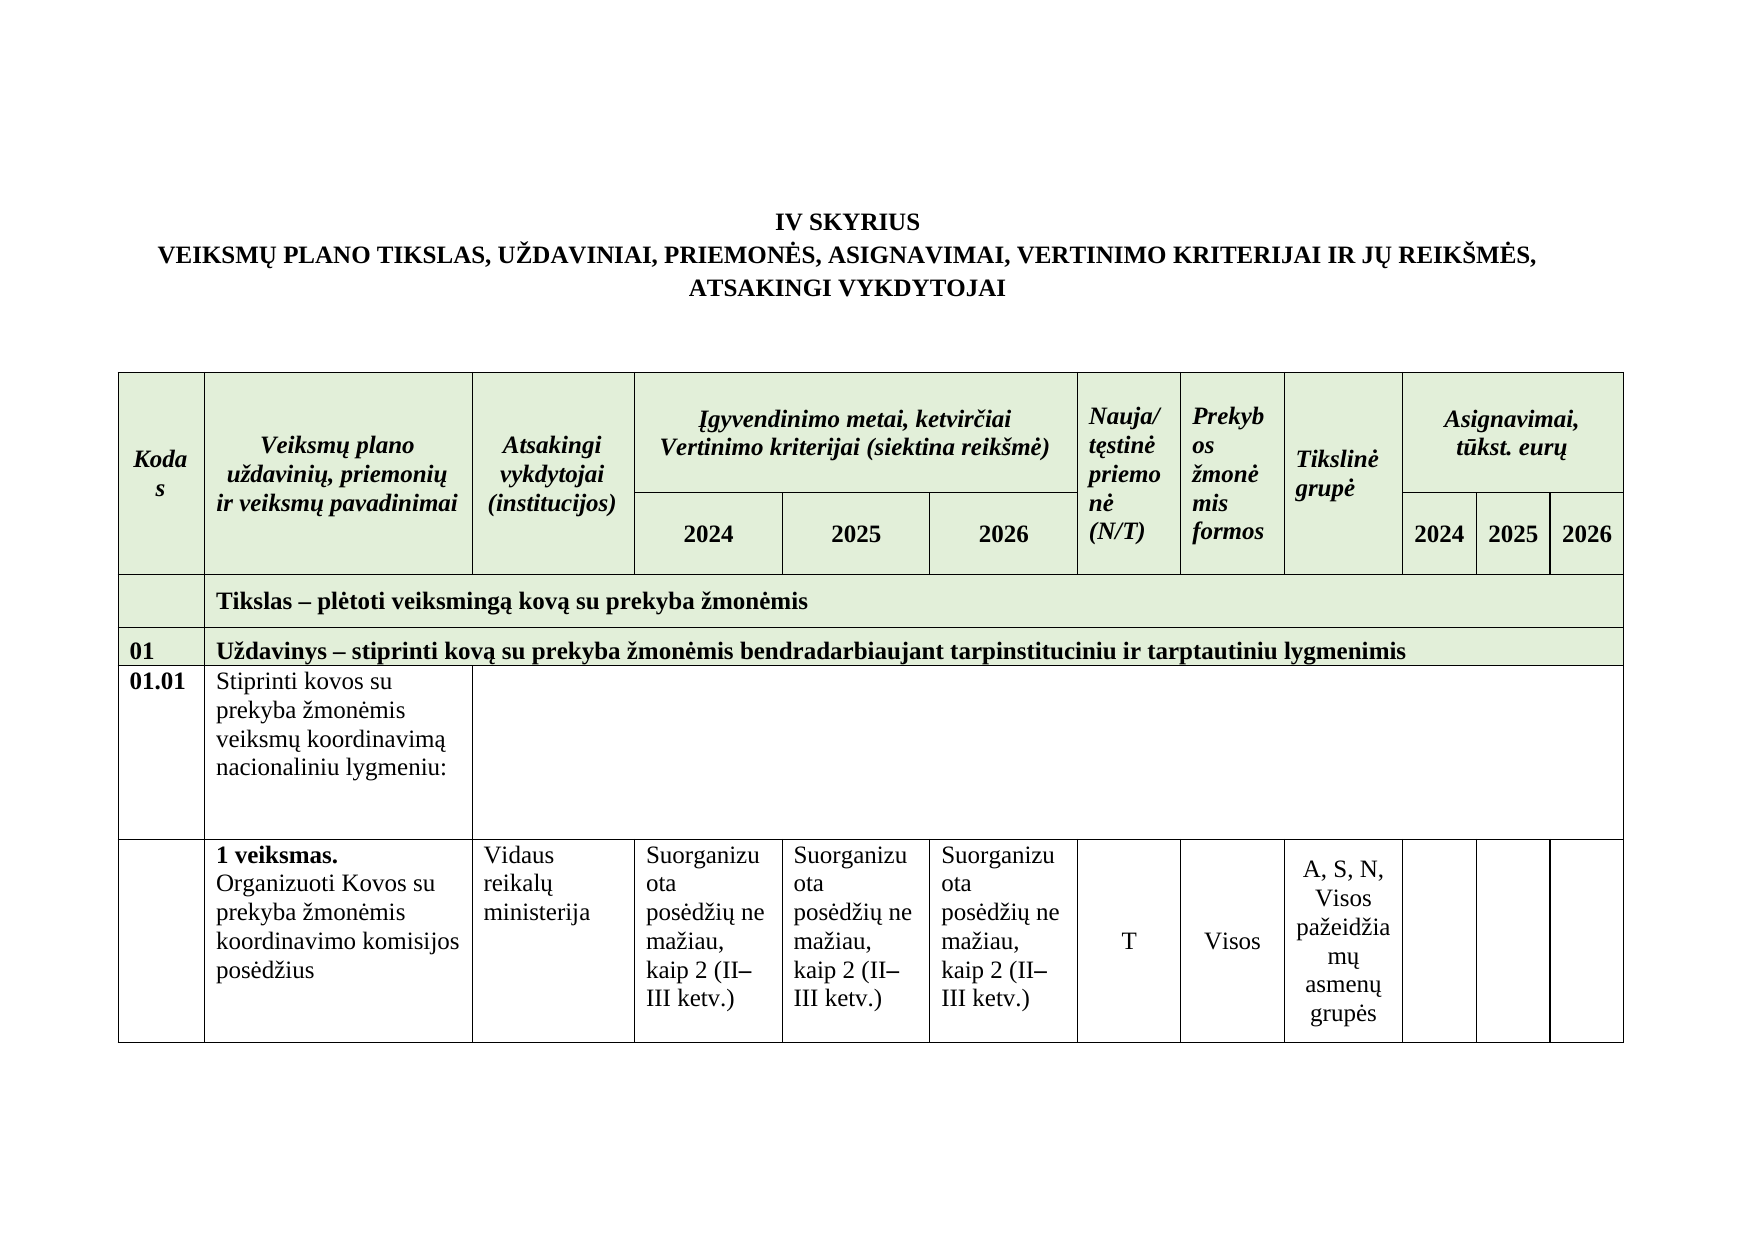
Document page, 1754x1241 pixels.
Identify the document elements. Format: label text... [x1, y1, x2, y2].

table_header Tikslinė grupė [1285, 373, 1402, 574]
table_header Nauja/ tęstinė priemonė (N/T) [1078, 373, 1180, 574]
table_header Kodas [119, 373, 204, 574]
table_cell Suorganizuota posėdžių ne mažiau, kaip 2 (II–III ketv.) [783, 840, 929, 1042]
table_cell [1402, 666, 1476, 839]
table_cell 2026 [1551, 493, 1623, 574]
table_cell A, S, N, Visos pažeidžiamų asmenų grupės [1285, 840, 1402, 1042]
table_cell 01.01 [119, 666, 204, 839]
table_cell Suorganizuota posėdžių ne mažiau, kaip 2 (II–III ketv.) [635, 840, 782, 1042]
table_cell Visos [1181, 840, 1284, 1042]
text VEIKSMŲ PLANO TIKSLAS, UŽDAVINIAI, PRIEMONĖS, ASIGNAVIMAI, VERTINIMO KRITERIJAI IR JŲ REIKŠMĖS, ATSAKINGI VYKDYTOJAI [118, 240, 1577, 301]
table_cell Stiprinti kovos su prekyba žmonėmis veiksmų koordinavimą nacionaliniu lygmeniu: [205, 666, 472, 839]
table_cell [119, 575, 204, 627]
table_cell [1550, 666, 1623, 839]
table_cell [1078, 666, 1181, 839]
table_header Prekybos žmonėmis formos [1181, 373, 1284, 574]
table_cell 2024 [1403, 493, 1476, 574]
table_cell Suorganizuota posėdžių ne mažiau, kaip 2 (II–III ketv.) [930, 840, 1077, 1042]
table_cell [782, 666, 930, 839]
table_cell Tikslas – plėtoti veiksmingą kovą su prekyba žmonėmis [205, 575, 1623, 627]
table_cell [1181, 666, 1284, 839]
text IV SKYRIUS [118, 207, 1577, 235]
table_cell [119, 840, 204, 1042]
table_cell [1403, 840, 1476, 1042]
table_cell [1551, 840, 1623, 1042]
table_header Atsakingi vykdytojai (institucijos) [473, 373, 634, 574]
table_cell [1284, 666, 1402, 839]
table_cell [1476, 666, 1550, 839]
table_cell 2025 [783, 493, 929, 574]
table_header Įgyvendinimo metai, ketvirčiai Vertinimo kriterijai (siektina reikšmė) [635, 373, 1077, 492]
table_cell 1 veiksmas. Organizuoti Kovos su prekyba žmonėmis koordinavimo komisijos posėdžius [205, 840, 472, 1042]
table_cell 2026 [930, 493, 1077, 574]
table_cell 01 [119, 628, 204, 665]
table_cell [1477, 840, 1549, 1042]
table_header Asignavimai, tūkst. eurų [1403, 373, 1623, 492]
table_cell [635, 666, 782, 839]
table_cell 2025 [1477, 493, 1549, 574]
table_cell Uždavinys – stiprinti kovą su prekyba žmonėmis bendradarbiaujant tarpinstituciniu ir tarptautiniu lygmenimis [205, 628, 1623, 665]
table_cell [930, 666, 1077, 839]
table_cell [473, 666, 634, 839]
table_header Veiksmų plano uždavinių, priemonių ir veiksmų pavadinimai [205, 373, 472, 574]
table_cell T [1078, 840, 1180, 1042]
table_cell Vidaus reikalų ministerija [473, 840, 634, 1042]
table_cell 2024 [635, 493, 782, 574]
